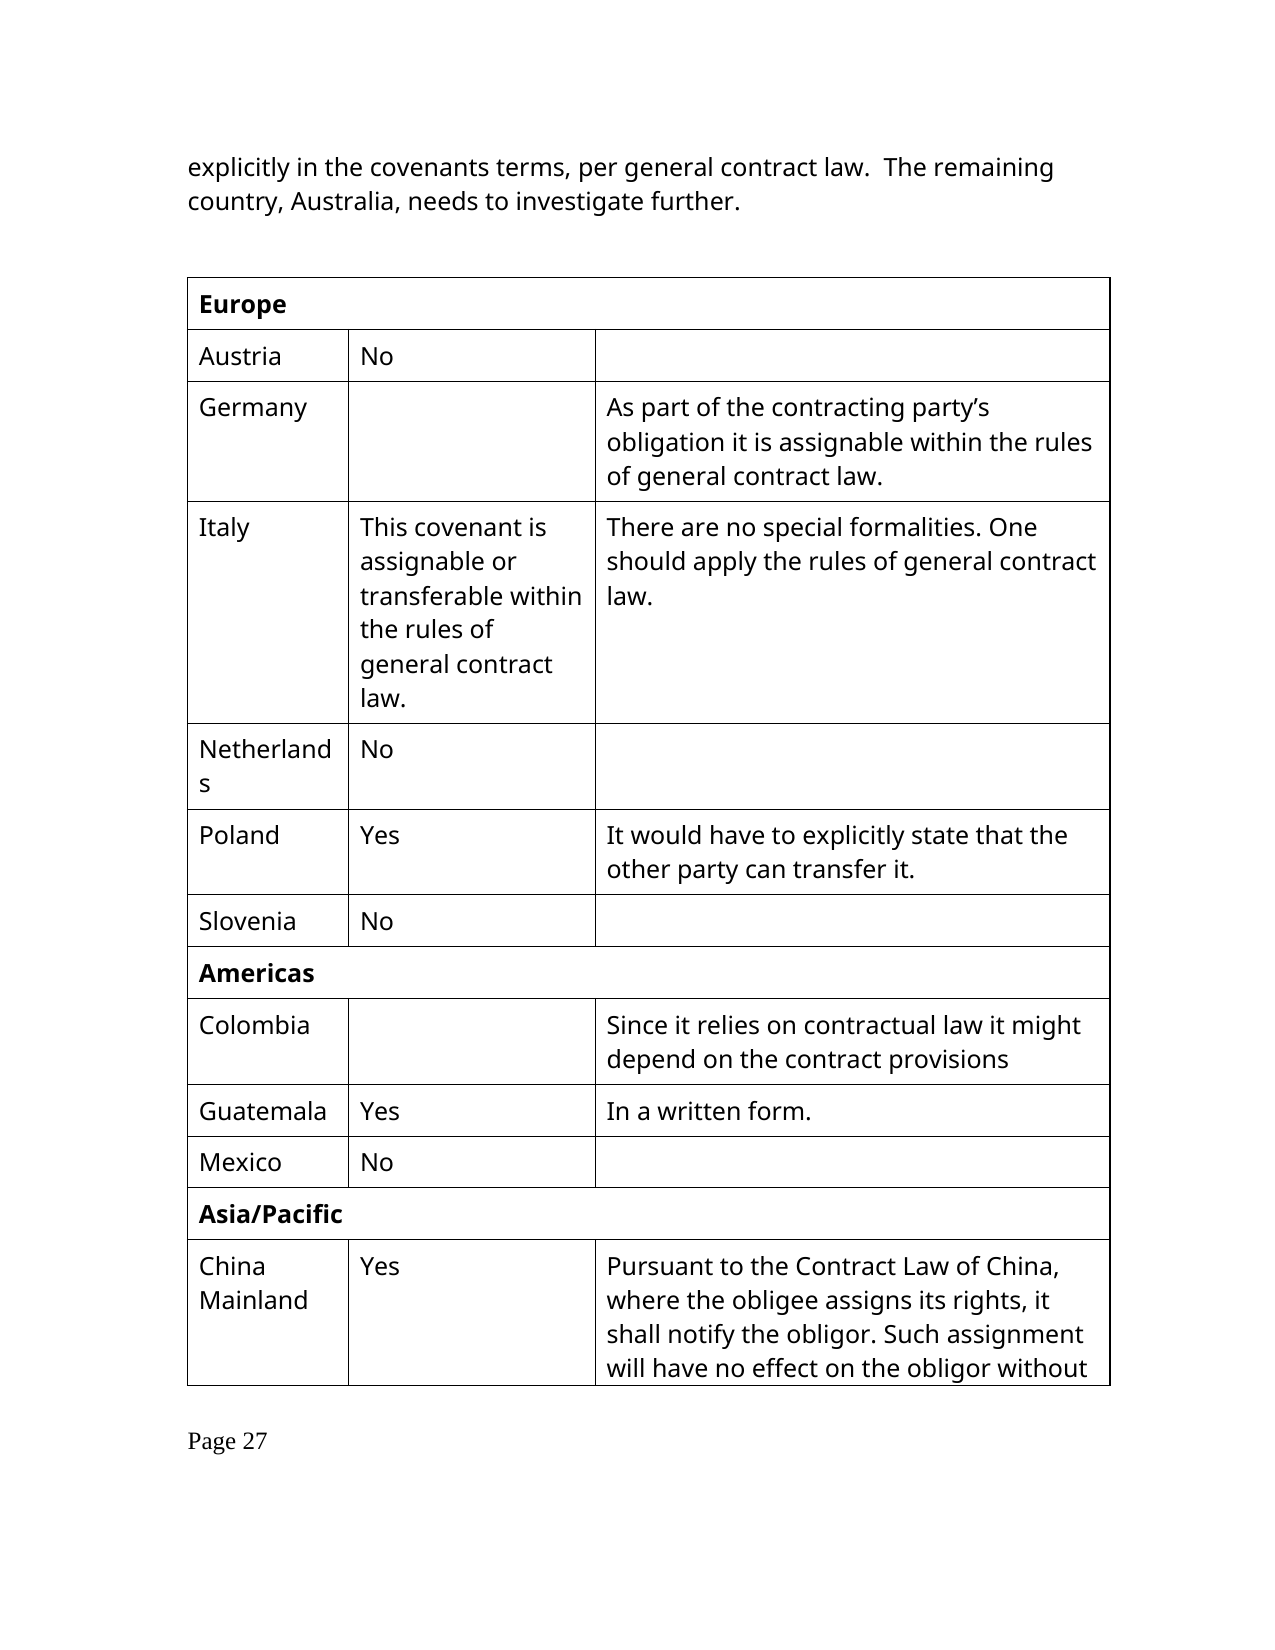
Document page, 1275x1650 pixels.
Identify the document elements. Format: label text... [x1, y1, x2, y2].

table_cell [596, 1137, 1109, 1187]
table_cell No [349, 1137, 595, 1187]
table_cell [349, 999, 595, 1084]
table_cell Italy [188, 502, 348, 723]
table_cell Pursuant to the Contract Law of China, where the obligee assigns its rights, it shall notify the obligor. Such assignment will have no effect on the obligor without [596, 1240, 1109, 1385]
table_cell [596, 895, 1109, 946]
table_cell Yes [349, 810, 595, 894]
table_cell Mexico [188, 1137, 348, 1187]
table_cell It would have to explicitly state that the other party can transfer it. [596, 810, 1109, 894]
table_cell Since it relies on contractual law it might depend on the contract provisions [596, 999, 1109, 1084]
table_cell No [349, 895, 595, 946]
table_cell Slovenia [188, 895, 348, 946]
table_cell As part of the contracting party’s obligation it is assignable within the rules of general contract law. [596, 382, 1109, 501]
table_cell Asia/Pacific [188, 1188, 1109, 1239]
text explicitly in the covenants terms, per general contract law. The remaining country, Australia, needs to investigate further. [187, 150, 1087, 218]
table_cell There are no special formalities. One should apply the rules of general contract law. [596, 502, 1109, 723]
table_cell Guatemala [188, 1085, 348, 1136]
table_cell Colombia [188, 999, 348, 1084]
table_cell Poland [188, 810, 348, 894]
table_cell No [349, 330, 595, 381]
table_cell [596, 724, 1109, 808]
table_cell No [349, 724, 595, 808]
table_cell Netherlands [188, 724, 348, 808]
table_header Europe [188, 278, 1109, 329]
table_cell Germany [188, 382, 348, 501]
table_cell In a written form. [596, 1085, 1109, 1136]
table_cell Austria [188, 330, 348, 381]
table_cell [349, 382, 595, 501]
table_cell China Mainland [188, 1240, 348, 1385]
table_cell Americas [188, 947, 1109, 998]
table_cell [596, 330, 1109, 381]
table_cell Yes [349, 1085, 595, 1136]
table_cell This covenant is assignable or transferable within the rules of general contract law. [349, 502, 595, 723]
table_cell Yes [349, 1240, 595, 1385]
